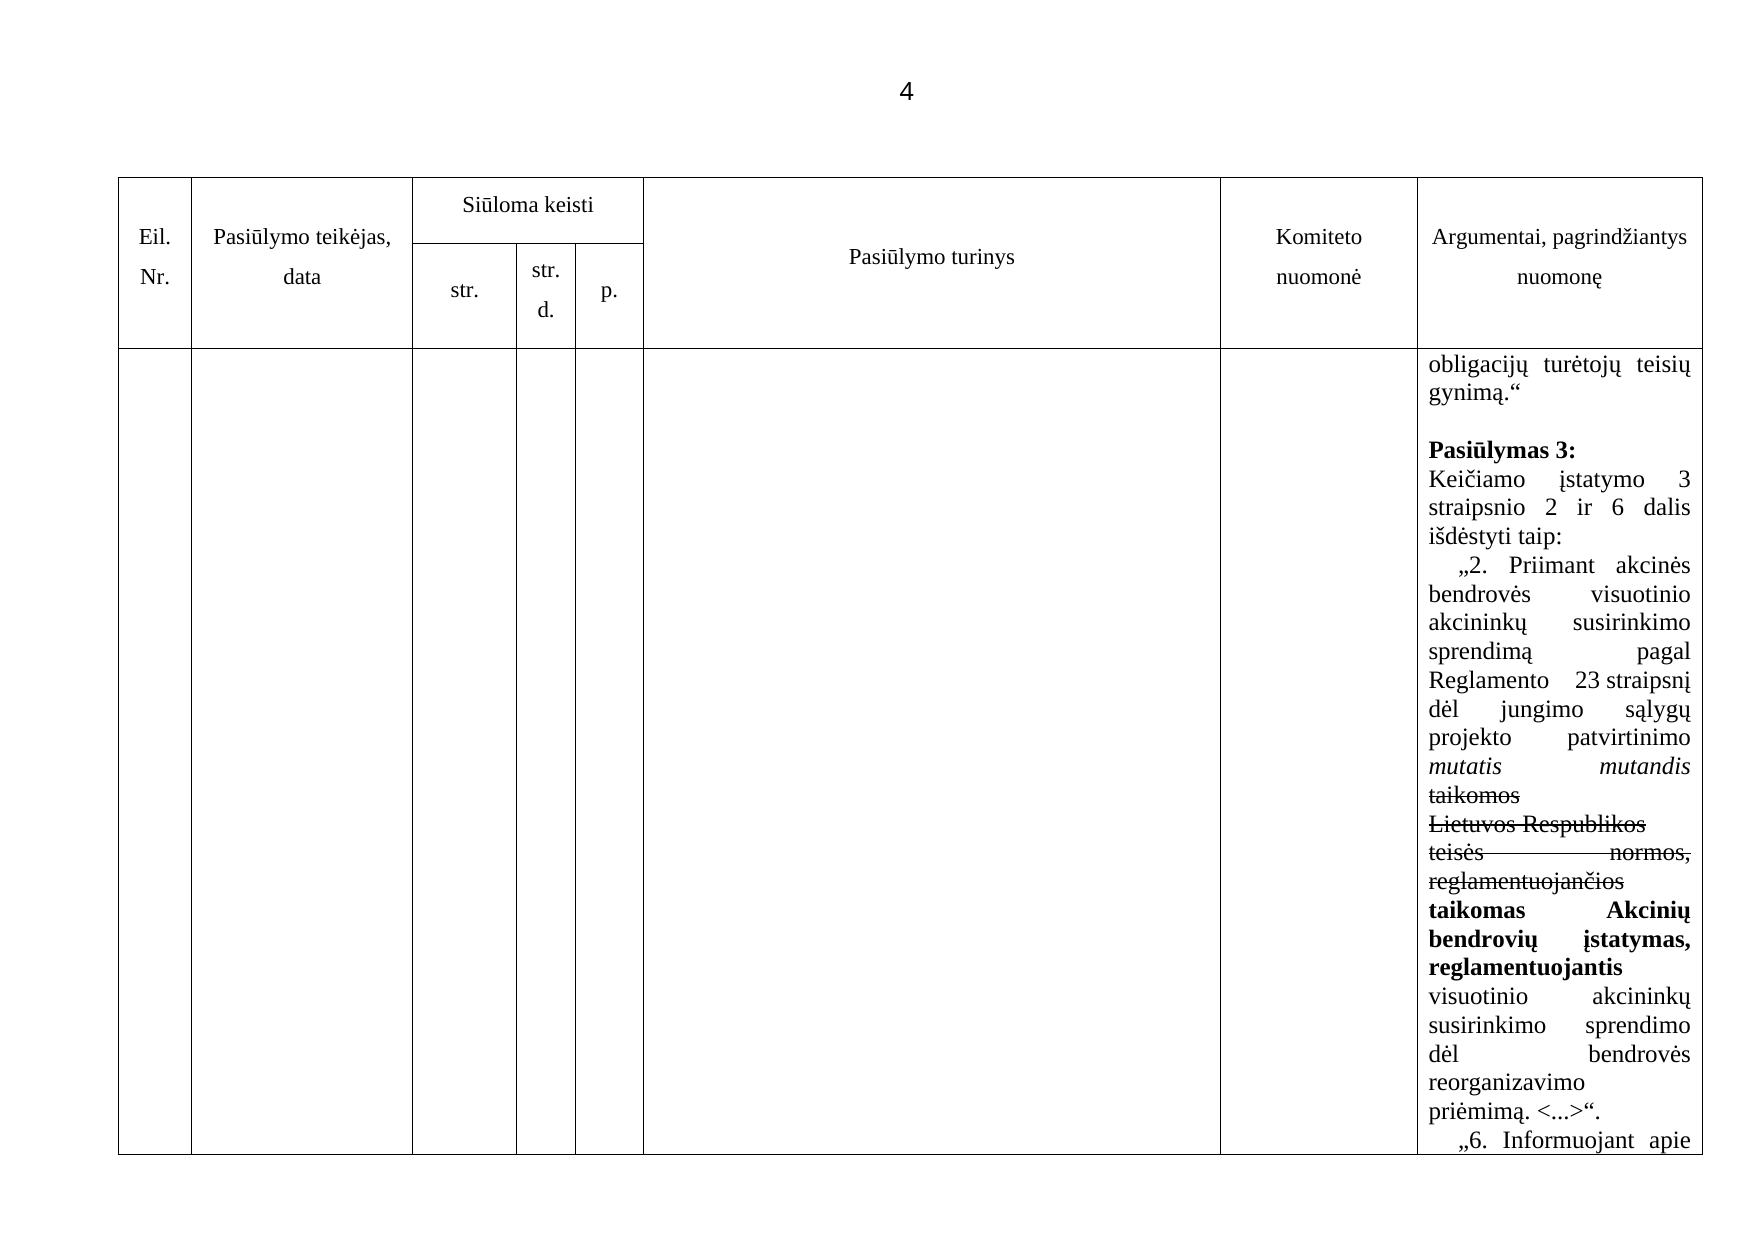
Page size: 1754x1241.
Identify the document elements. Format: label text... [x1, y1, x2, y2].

table_cell [517, 349, 575, 1154]
table_header Argumentai, pagrindžiantys nuomonę [1418, 178, 1702, 348]
table_cell [1221, 349, 1417, 1154]
table_cell [413, 349, 516, 1154]
table_cell str. [413, 244, 516, 348]
table_cell [576, 349, 643, 1154]
table_header Siūloma keisti [413, 178, 643, 243]
table_header Komiteto nuomonė [1221, 178, 1417, 348]
table_header Pasiūlymo turinys [644, 178, 1220, 348]
table_cell [644, 349, 1220, 1154]
table_cell p. [576, 244, 643, 348]
table_cell str. d. [517, 244, 575, 348]
table_cell [192, 349, 412, 1154]
table_header Pasiūlymo teikėjas, data [192, 178, 412, 348]
table_cell [119, 349, 191, 1154]
table_header Eil. Nr. [119, 178, 191, 348]
table_cell obligacijų turėtojų teisių gynimą.“ Pasiūlymas 3: Keičiamo įstatymo 3 straipsnio 2 ir 6 dalis išdėstyti taip: „2. Priimant akcinės bendrovės visuotinio akcininkų susirinkimo sprendimą pagal Reglamento 23 straipsnį dėl jungimo sąlygų projekto patvirtinimo mutatis mutandis taikomos Lietuvos Respublikos teisės normos, reglamentuojančios taikomas Akcinių bendrovių įstatymas, reglamentuojantis visuotinio akcininkų susirinkimo sprendimo dėl bendrovės reorganizavimo priėmimą. <...>“. „6. Informuojant apie [1418, 349, 1702, 1154]
